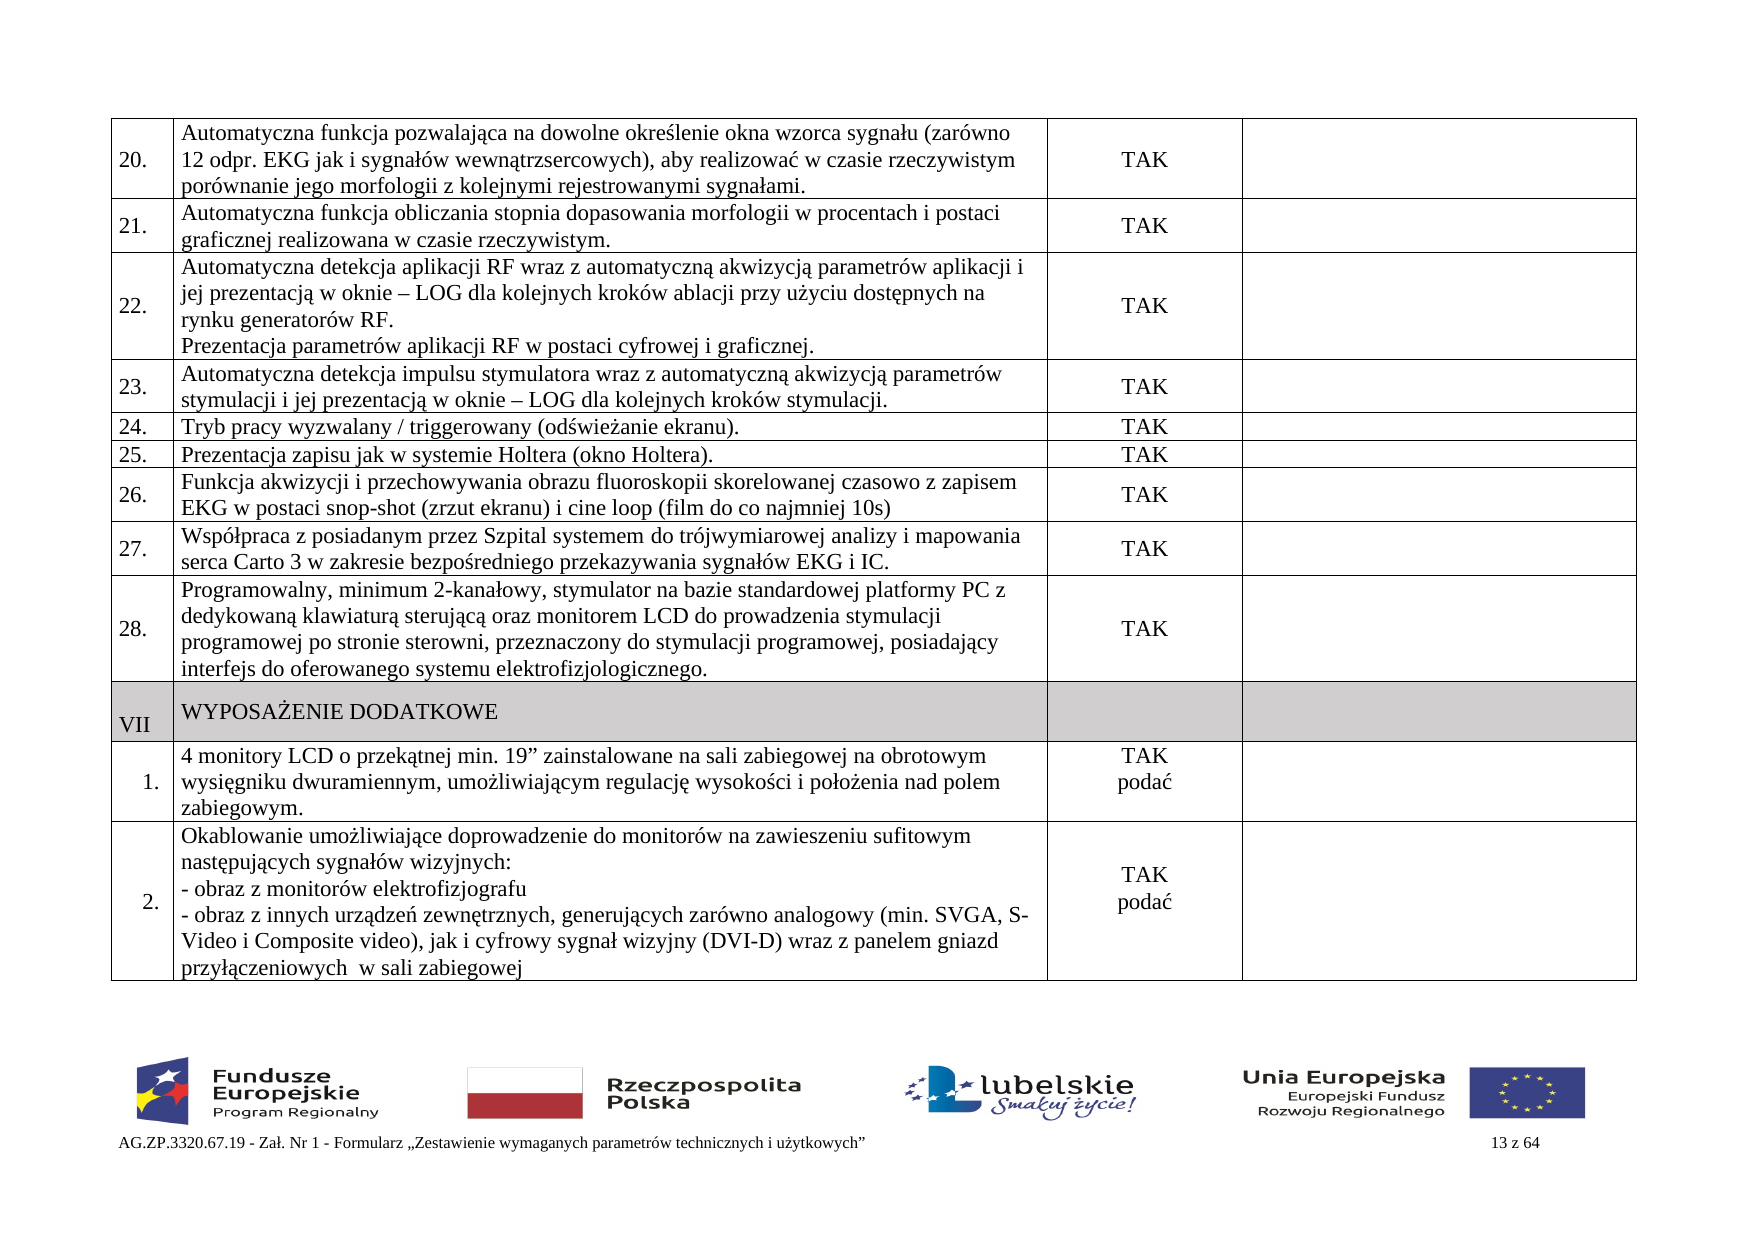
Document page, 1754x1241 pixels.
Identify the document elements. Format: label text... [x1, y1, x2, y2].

table_cell [112, 522, 173, 574]
table_cell [1243, 119, 1636, 198]
table_cell TAK [1048, 468, 1242, 521]
table_cell TAK [1048, 413, 1242, 440]
table_cell Automatyczna funkcja pozwalająca na dowolne określenie okna wzorca sygnału (zarówno 12 odpr. EKG jak i sygnałów wewnątrzsercowych), aby realizować w czasie rzeczywistym porównanie jego morfologii z kolejnymi rejestrowanymi sygnałami. [174, 119, 1047, 198]
table_cell Programowalny, minimum 2-kanałowy, stymulator na bazie standardowej platformy PC z dedykowaną klawiaturą sterującą oraz monitorem LCD do prowadzenia stymulacji programowej po stronie sterowni, przeznaczony do stymulacji programowej, posiadający interfejs do oferowanego systemu elektrofizjologicznego. [174, 576, 1047, 681]
table_cell WYPOSAŻENIE DODATKOWE [174, 682, 1047, 741]
table_cell [1243, 822, 1636, 980]
table_cell [1243, 742, 1636, 821]
table_cell TAK [1048, 522, 1242, 574]
table_cell Okablowanie umożliwiające doprowadzenie do monitorów na zawieszeniu sufitowym następujących sygnałów wizyjnych: - obraz z monitorów elektrofizjografu - obraz z innych urządzeń zewnętrznych, generujących zarówno analogowy (min. SVGA, S-Video i Composite video), jak i cyfrowy sygnał wizyjny (DVI-D) wraz z panelem gniazd przyłączeniowych w sali zabiegowej [174, 822, 1047, 980]
table_cell [1243, 413, 1636, 440]
table_cell [1243, 576, 1636, 681]
table_cell [112, 441, 173, 467]
table_cell Automatyczna detekcja aplikacji RF wraz z automatyczną akwizycją parametrów aplikacji i jej prezentacją w oknie – LOG dla kolejnych kroków ablacji przy użyciu dostępnych na rynku generatorów RF. Prezentacja parametrów aplikacji RF w postaci cyfrowej i graficznej. [174, 253, 1047, 358]
table_cell TAK [1048, 119, 1242, 198]
table_cell [1243, 253, 1636, 358]
table_cell TAK podać [1048, 822, 1242, 980]
table_cell TAK [1048, 360, 1242, 412]
table_cell [112, 360, 173, 412]
table_cell VII [112, 682, 173, 741]
table_cell TAK [1048, 441, 1242, 467]
table_cell TAK [1048, 253, 1242, 358]
table_cell Współpraca z posiadanym przez Szpital systemem do trójwymiarowej analizy i mapowania serca Carto 3 w zakresie bezpośredniego przekazywania sygnałów EKG i IC. [174, 522, 1047, 574]
table_cell [112, 253, 173, 358]
table_cell Funkcja akwizycji i przechowywania obrazu fluoroskopii skorelowanej czasowo z zapisem EKG w postaci snop-shot (zrzut ekranu) i cine loop (film do co najmniej 10s) [174, 468, 1047, 521]
table_cell [112, 742, 173, 821]
table_cell [112, 576, 173, 681]
table_cell 4 monitory LCD o przekątnej min. 19” zainstalowane na sali zabiegowej na obrotowym wysięgniku dwuramiennym, umożliwiającym regulację wysokości i położenia nad polem zabiegowym. [174, 742, 1047, 821]
table_cell [1243, 441, 1636, 467]
table_cell [1048, 682, 1242, 741]
table_cell [112, 822, 173, 980]
table_cell Prezentacja zapisu jak w systemie Holtera (okno Holtera). [174, 441, 1047, 467]
table_cell [1243, 682, 1636, 741]
table_cell Tryb pracy wyzwalany / triggerowany (odświeżanie ekranu). [174, 413, 1047, 440]
table_cell [1243, 468, 1636, 521]
table_cell TAK podać [1048, 742, 1242, 821]
table_cell [1243, 522, 1636, 574]
table_cell [112, 468, 173, 521]
table_cell TAK [1048, 199, 1242, 252]
table_cell Automatyczna detekcja impulsu stymulatora wraz z automatyczną akwizycją parametrów stymulacji i jej prezentacją w oknie – LOG dla kolejnych kroków stymulacji. [174, 360, 1047, 412]
table_cell [1243, 360, 1636, 412]
table_cell Automatyczna funkcja obliczania stopnia dopasowania morfologii w procentach i postaci graficznej realizowana w czasie rzeczywistym. [174, 199, 1047, 252]
table_cell TAK [1048, 576, 1242, 681]
table_cell [112, 199, 173, 252]
table_cell [112, 119, 173, 198]
table_cell [112, 413, 173, 440]
table_cell [1243, 199, 1636, 252]
